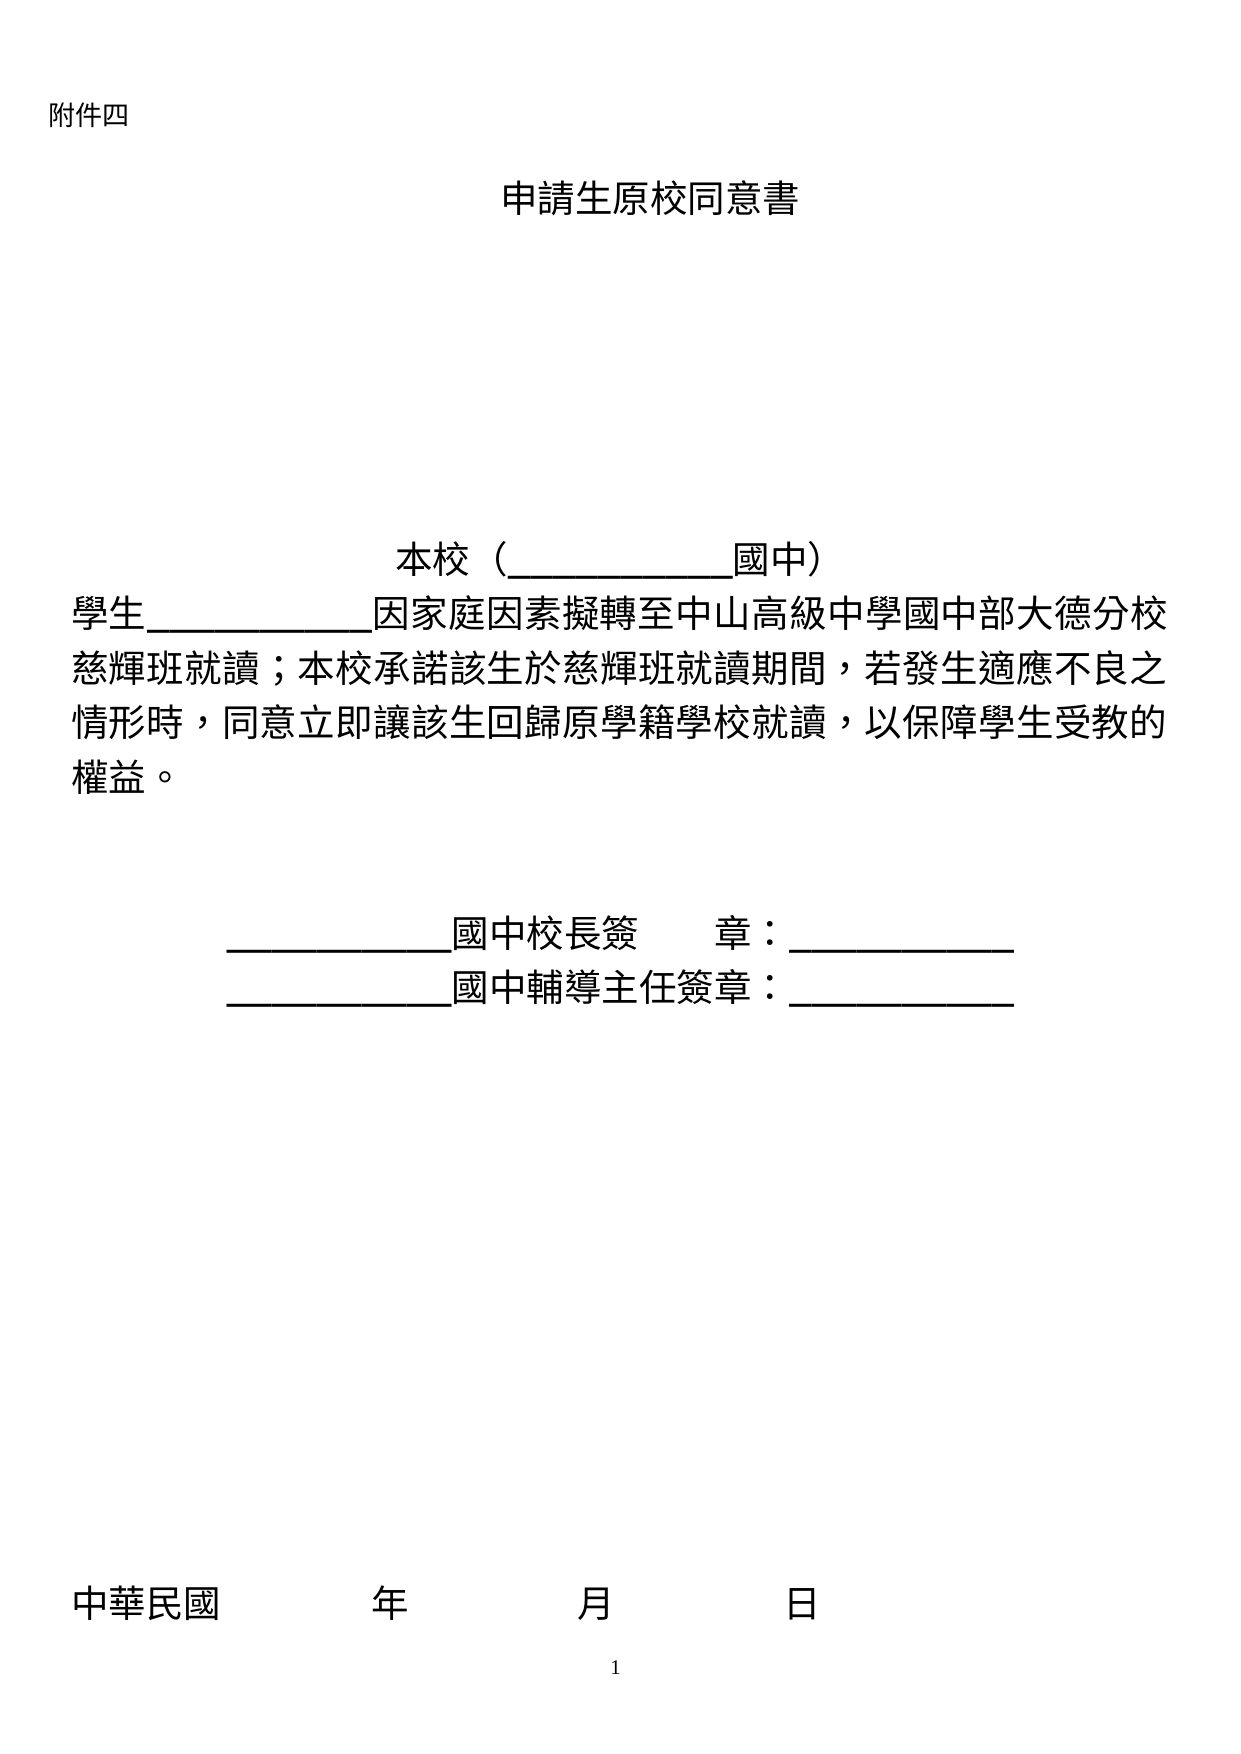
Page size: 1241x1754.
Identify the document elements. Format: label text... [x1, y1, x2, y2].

text __________國中校長簽 章：__________ [71, 904, 1169, 958]
text 申請生原校同意書 [71, 169, 1207, 224]
text 學生__________因家庭因素擬轉至中山高級中學國中部大德分校慈輝班就讀；本校承諾該生於慈輝班就讀期間，若發生適應不良之情形時，同意立即讓該生回歸原學籍學校就讀，以保障學生受教的權益。 [71, 584, 1169, 802]
text 本校（__________國中） [71, 530, 1169, 584]
text 附件四 [48, 94, 168, 133]
text __________國中輔導主任簽章：__________ [71, 958, 1169, 1013]
text 中華民國 年 月 日 [71, 1574, 1169, 1628]
